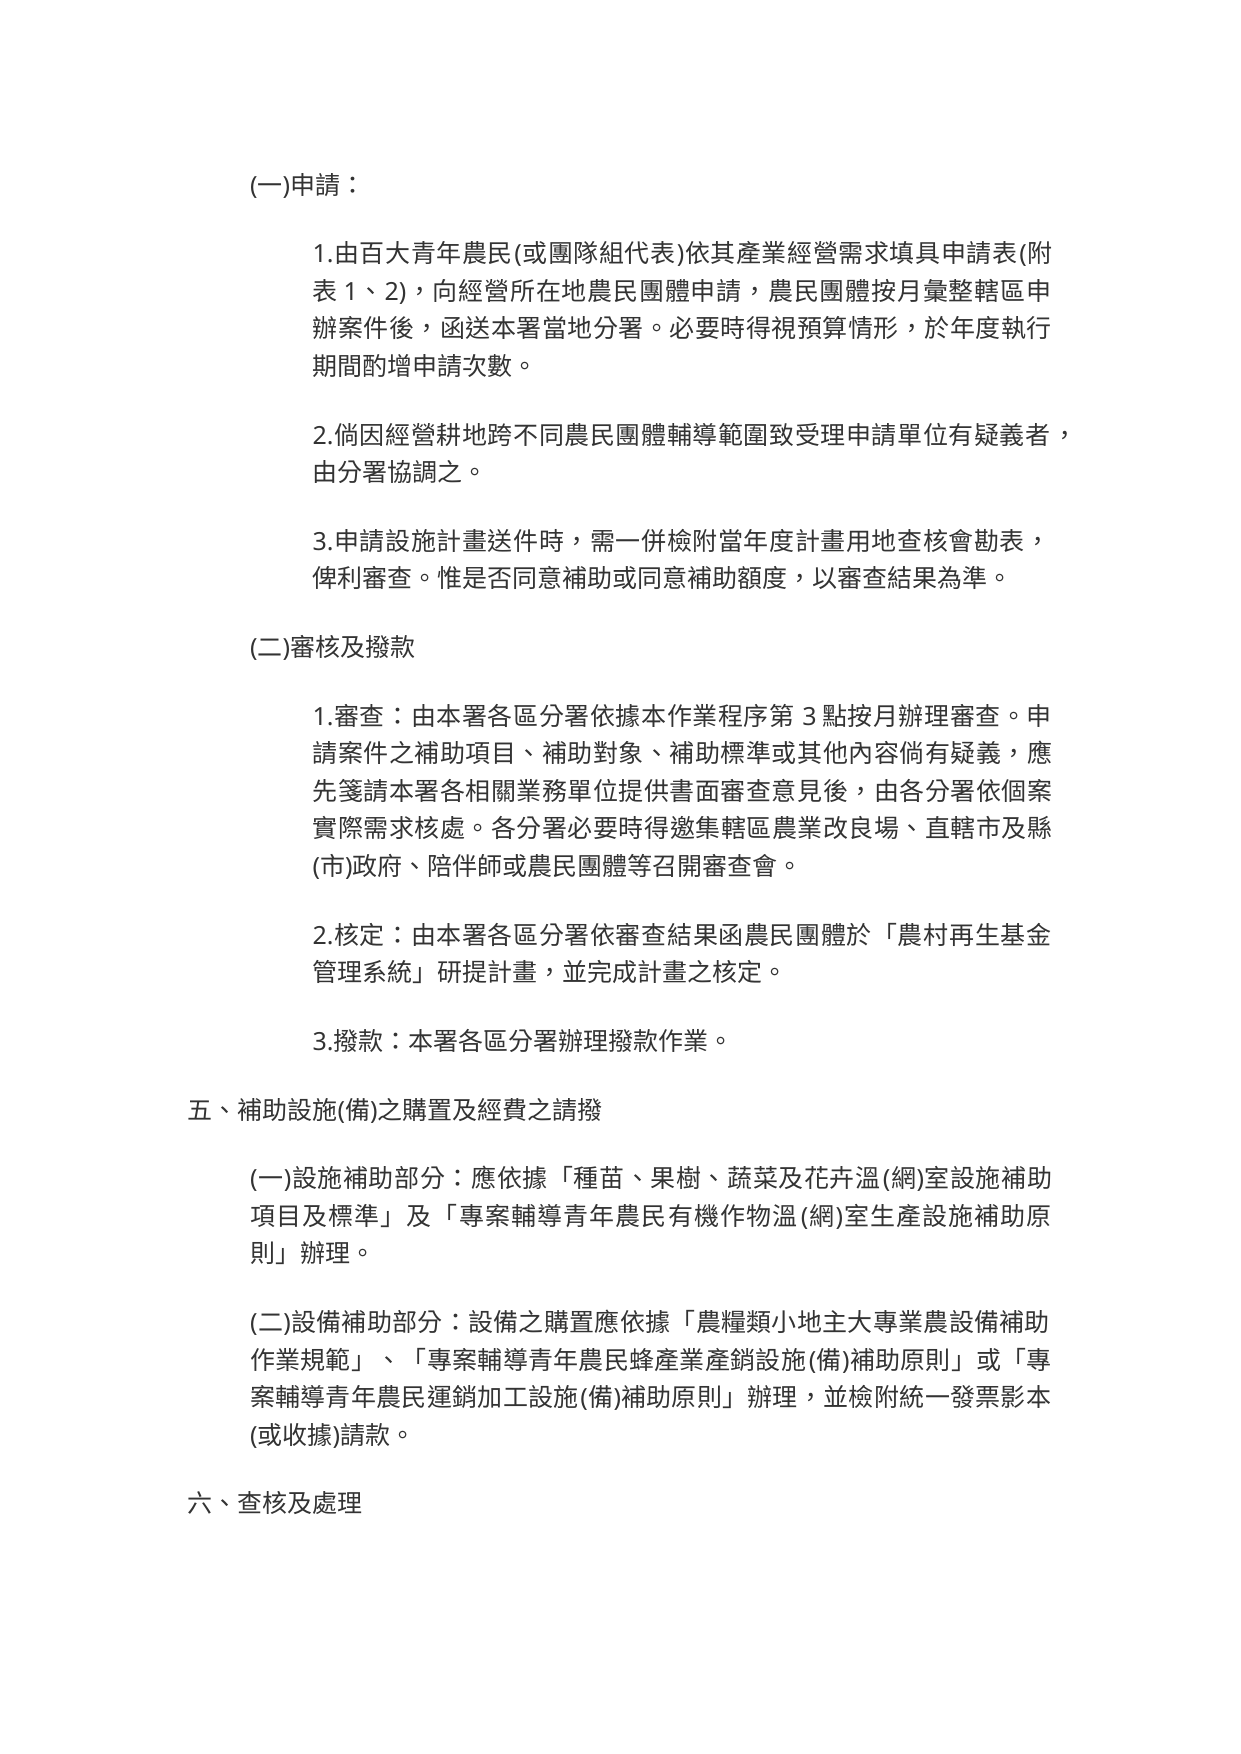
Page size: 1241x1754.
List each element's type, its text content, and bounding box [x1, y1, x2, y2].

text 3.申請設施計畫送件時，需一併檢附當年度計畫用地查核會勘表，俾利審查。惟是否同意補助或同意補助額度，以審查結果為準。 [312, 521, 1053, 596]
text 1.審查：由本署各區分署依據本作業程序第3點按月辦理審查。申請案件之補助項目、補助對象、補助標準或其他內容倘有疑義，應先箋請本署各相關業務單位提供書面審查意見後，由各分署依個案實際需求核處。各分署必要時得邀集轄區農業改良場、直轄市及縣(市)政府、陪伴師或農民團體等召開審查會。 [312, 696, 1053, 883]
text (一)設施補助部分：應依據「種苗、果樹、蔬菜及花卉溫(網)室設施補助項目及標準」及「專案輔導青年農民有機作物溫(網)室生產設施補助原則」辦理。 [250, 1158, 1053, 1271]
text (一)申請： [250, 164, 1053, 202]
text (二)設備補助部分：設備之購置應依據「農糧類小地主大專業農設備補助作業規範」、「專案輔導青年農民蜂產業產銷設施(備)補助原則」或「專案輔導青年農民運銷加工設施(備)補助原則」辦理，並檢附統一發票影本(或收據)請款。 [250, 1302, 1053, 1452]
text 3.撥款：本署各區分署辦理撥款作業。 [312, 1021, 1053, 1058]
text (二)審核及撥款 [250, 627, 1053, 664]
text 2.核定：由本署各區分署依審查結果函農民團體於「農村再生基金管理系統」研提計畫，並完成計畫之核定。 [312, 914, 1053, 989]
text 1.由百大青年農民(或團隊組代表)依其產業經營需求填具申請表(附表1、2)，向經營所在地農民團體申請，農民團體按月彙整轄區申辦案件後，函送本署當地分署。必要時得視預算情形，於年度執行期間酌增申請次數。 [312, 233, 1053, 383]
text 2.倘因經營耕地跨不同農民團體輔導範圍致受理申請單位有疑義者，由分署協調之。 [312, 414, 1053, 489]
text 五、補助設施(備)之購置及經費之請撥 [187, 1089, 1053, 1127]
text 六、查核及處理 [187, 1483, 1053, 1521]
